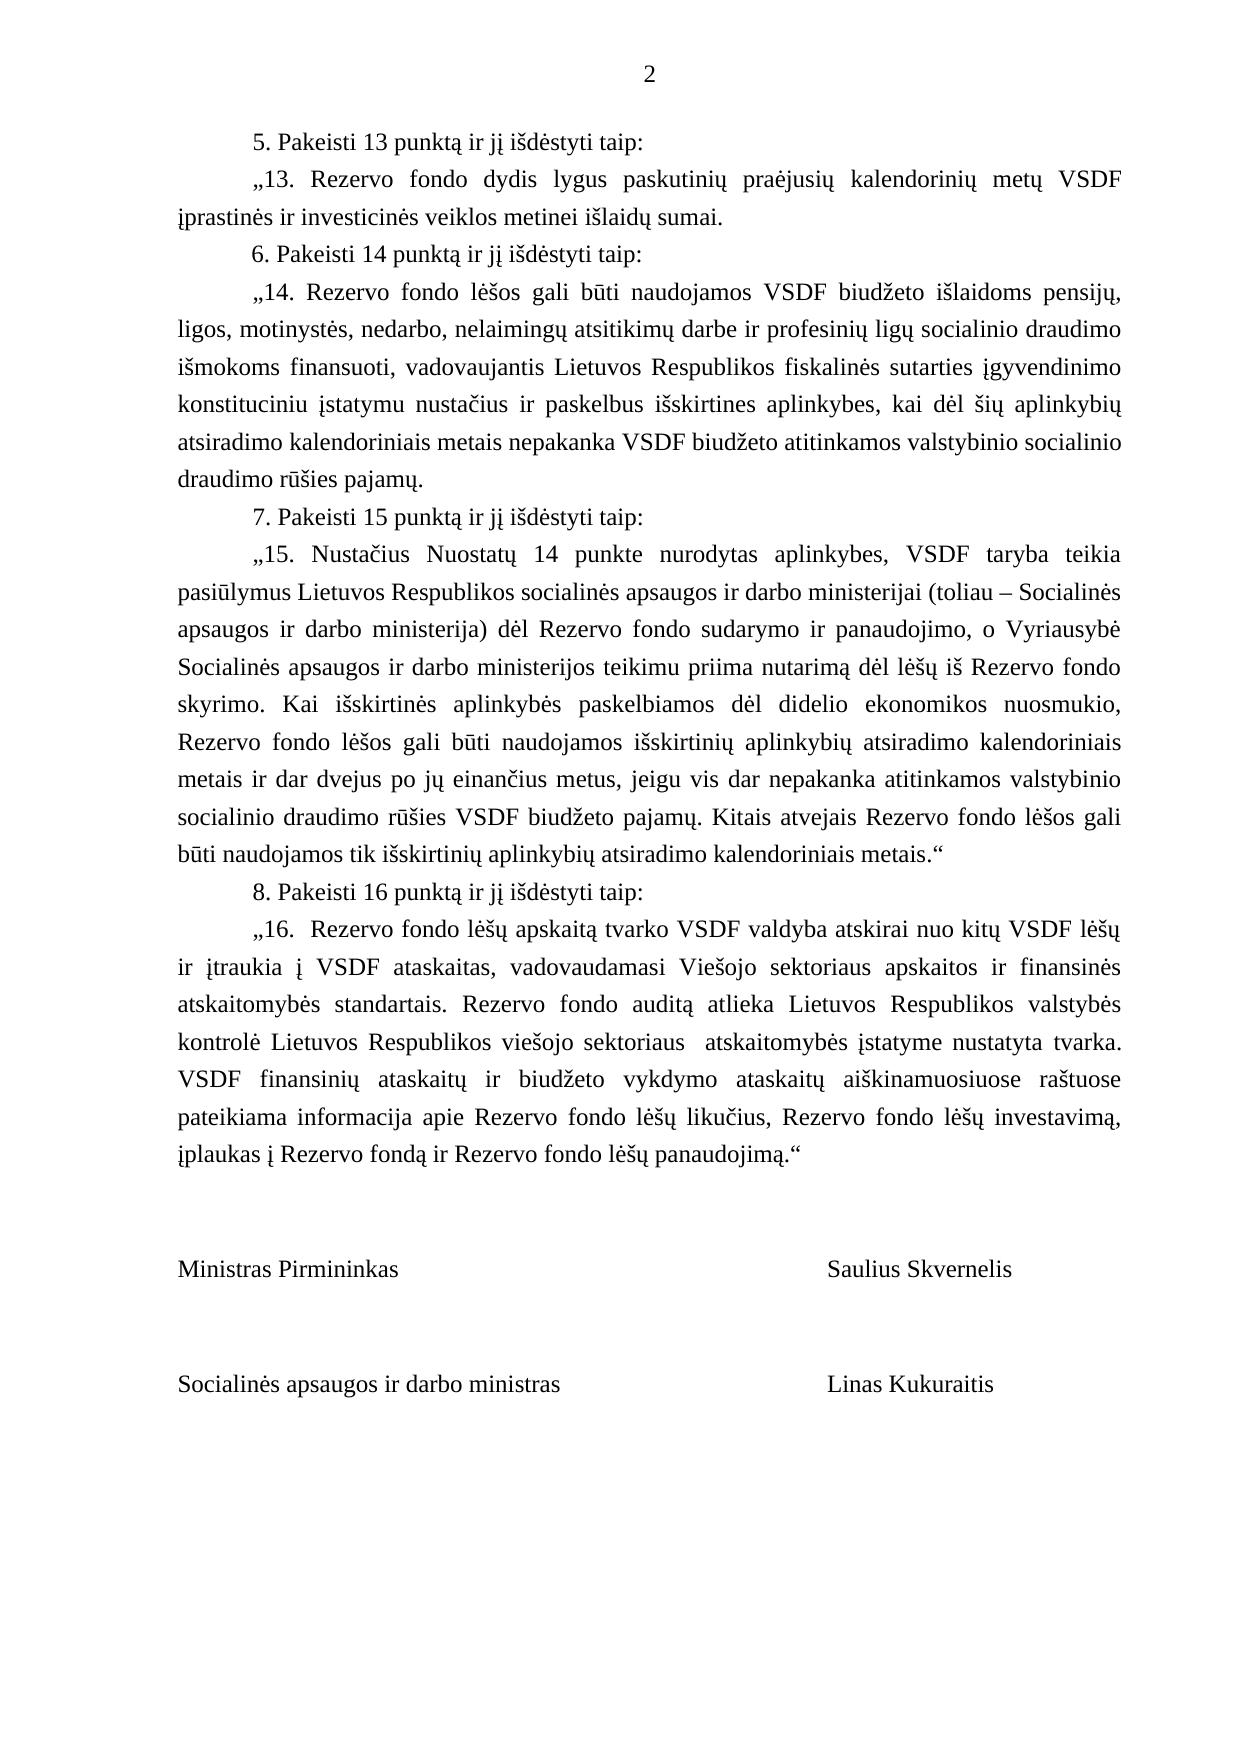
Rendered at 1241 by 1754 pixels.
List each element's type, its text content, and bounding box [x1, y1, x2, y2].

text Ministras Pirmininkas Saulius Skvernelis [177, 1254, 1122, 1283]
text „15. Nustačius Nuostatų 14 punkte nurodytas aplinkybes, VSDF taryba teikia pasiūlymus Lietuvos Respublikos socialinės apsaugos ir darbo ministerijai (toliau – Socialinės apsaugos ir darbo ministerija) dėl Rezervo fondo sudarymo ir panaudojimo, o Vyriausybė Socialinės apsaugos ir darbo ministerijos teikimu priima nutarimą dėl lėšų iš Rezervo fondo skyrimo. Kai išskirtinės aplinkybės paskelbiamos dėl didelio ekonomikos nuosmukio, Rezervo fondo lėšos gali būti naudojamos išskirtinių aplinkybių atsiradimo kalendoriniais metais ir dar dvejus po jų einančius metus, jeigu vis dar nepakanka atitinkamos valstybinio socialinio draudimo rūšies VSDF biudžeto pajamų. Kitais atvejais Rezervo fondo lėšos gali būti naudojamos tik išskirtinių aplinkybių atsiradimo kalendoriniais metais.“ [177, 531, 1122, 868]
text „13. Rezervo fondo dydis lygus paskutinių praėjusių kalendorinių metų VSDF įprastinės ir investicinės veiklos metinei išlaidų sumai. [177, 156, 1122, 231]
text „14. Rezervo fondo lėšos gali būti naudojamos VSDF biudžeto išlaidoms pensijų, ligos, motinystės, nedarbo, nelaimingų atsitikimų darbe ir profesinių ligų socialinio draudimo išmokoms finansuoti, vadovaujantis Lietuvos Respublikos fiskalinės sutarties įgyvendinimo konstituciniu įstatymu nustačius ir paskelbus išskirtines aplinkybes, kai dėl šių aplinkybių atsiradimo kalendoriniais metais nepakanka VSDF biudžeto atitinkamos valstybinio socialinio draudimo rūšies pajamų. [177, 268, 1122, 493]
text 5. Pakeisti 13 punktą ir jį išdėstyti taip: [177, 118, 1122, 156]
text Socialinės apsaugos ir darbo ministras Linas Kukuraitis [177, 1369, 1122, 1398]
text 7. Pakeisti 15 punktą ir jį išdėstyti taip: [177, 493, 1122, 531]
text 8. Pakeisti 16 punktą ir jį išdėstyti taip: [177, 868, 1122, 906]
text 6. Pakeisti 14 punktą ir jį išdėstyti taip: [251, 231, 1122, 268]
text „16. Rezervo fondo lėšų apskaitą tvarko VSDF valdyba atskirai nuo kitų VSDF lėšų ir įtraukia į VSDF ataskaitas, vadovaudamasi Viešojo sektoriaus apskaitos ir finansinės atskaitomybės standartais. Rezervo fondo auditą atlieka Lietuvos Respublikos valstybės kontrolė Lietuvos Respublikos viešojo sektoriaus atskaitomybės įstatyme nustatyta tvarka. VSDF finansinių ataskaitų ir biudžeto vykdymo ataskaitų aiškinamuosiuose raštuose pateikiama informacija apie Rezervo fondo lėšų likučius, Rezervo fondo lėšų investavimą, įplaukas į Rezervo fondą ir Rezervo fondo lėšų panaudojimą.“ [177, 906, 1122, 1168]
